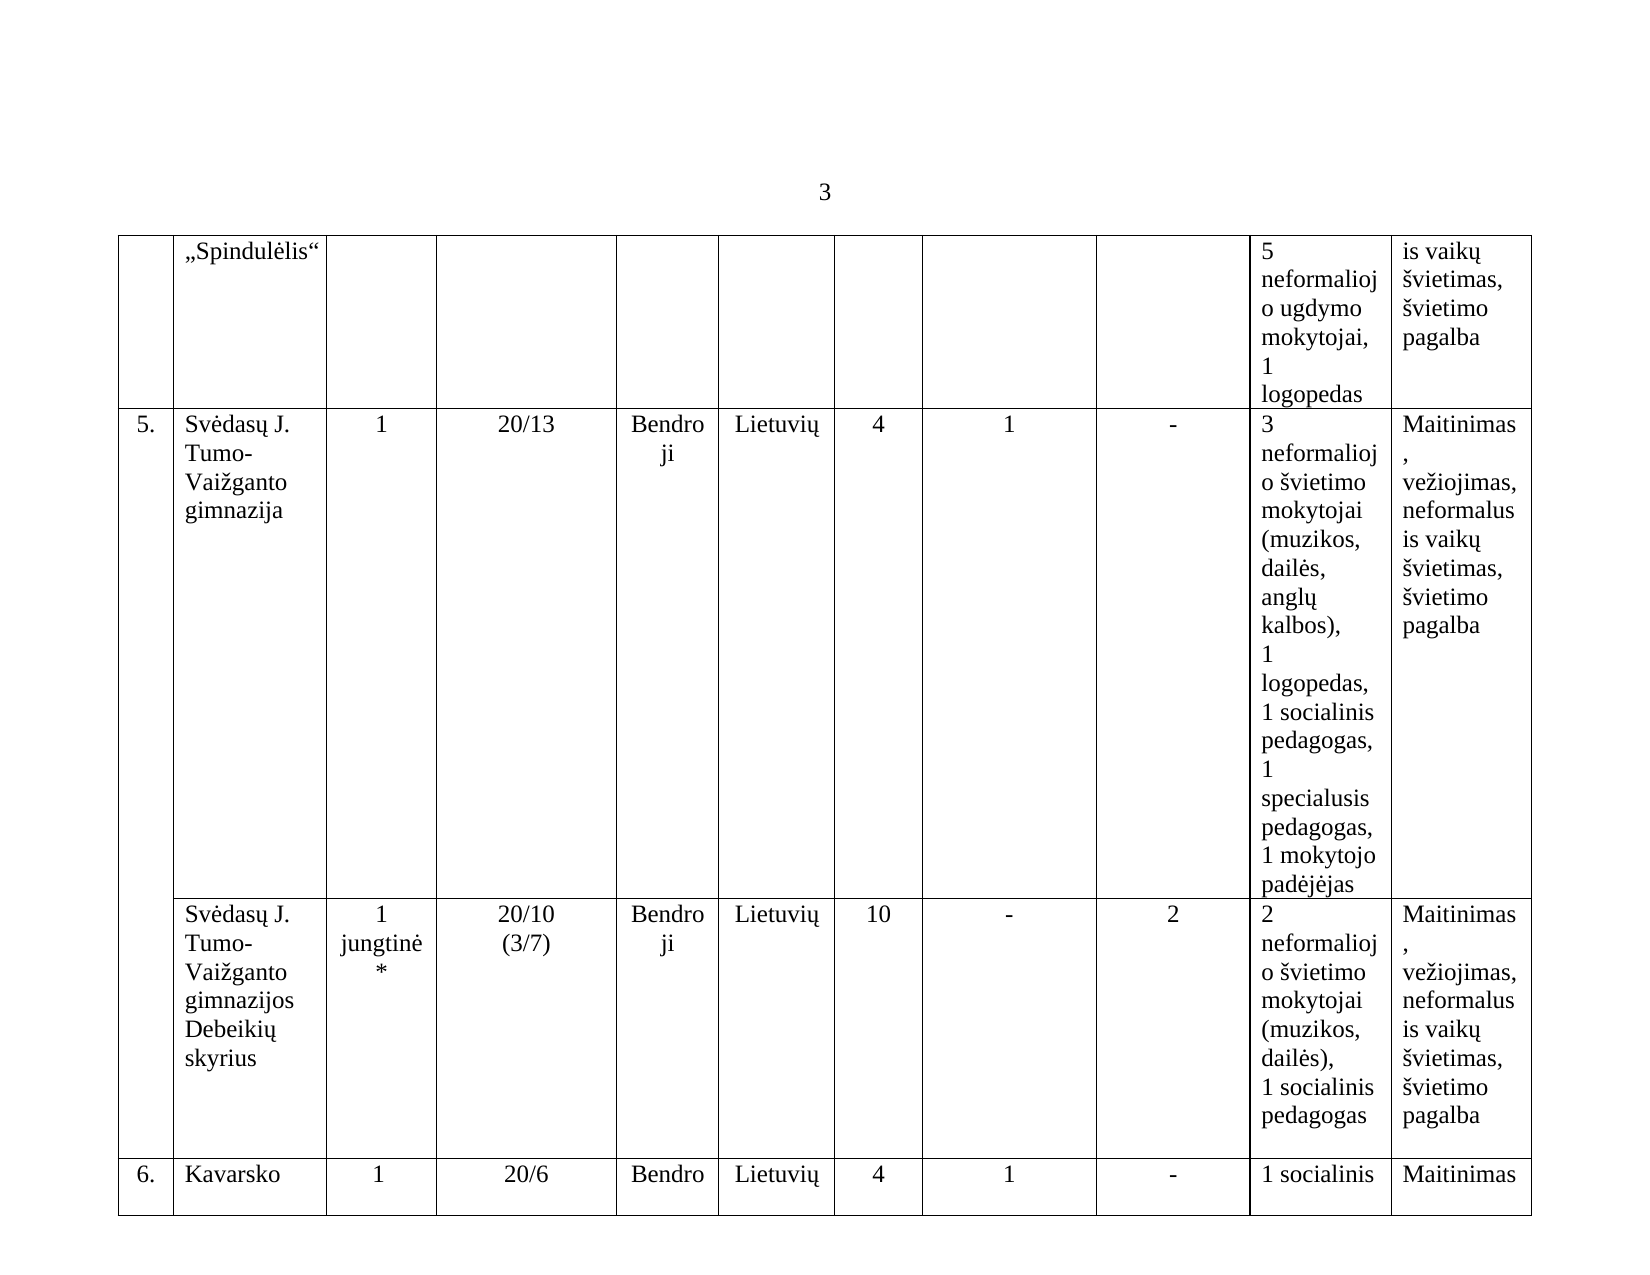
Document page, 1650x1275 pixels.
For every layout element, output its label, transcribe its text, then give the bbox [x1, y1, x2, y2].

table_cell - [1097, 409, 1249, 898]
table_cell 4 [835, 1159, 922, 1215]
table_cell Bendroji [617, 409, 718, 898]
table_cell 1 [327, 1159, 436, 1215]
table_cell Bendro [617, 1159, 718, 1215]
table_cell 10 [835, 899, 922, 1158]
table_cell [327, 236, 436, 408]
table_cell 2 neformaliojo švietimo mokytojai (muzikos, dailės), 1 socialinis pedagogas [1251, 899, 1391, 1158]
table_cell 3 neformaliojo švietimo mokytojai (muzikos, dailės, anglų kalbos), 1 logopedas, 1 socialinis pedagogas, 1 specialusis pedagogas, 1 mokytojo padėjėjas [1251, 409, 1391, 898]
table_cell is vaikų švietimas, švietimo pagalba [1392, 236, 1531, 408]
table_cell Lietuvių [719, 899, 834, 1158]
table_cell 1 [923, 409, 1096, 898]
table_cell 1 jungtinė* [327, 899, 436, 1158]
table_cell - [923, 899, 1096, 1158]
table_cell - [1097, 236, 1249, 408]
table_cell 2 [1097, 899, 1249, 1158]
table_cell Kavarsko [174, 1159, 326, 1215]
table_cell Maitinimas [1392, 1159, 1531, 1215]
table_cell [719, 236, 834, 408]
table_cell Svėdasų J. Tumo-Vaižganto gimnazija [174, 409, 326, 898]
table_cell 5 neformaliojo ugdymo mokytojai, 1 logopedas [1251, 236, 1391, 408]
table_cell Svėdasų J. Tumo-Vaižganto gimnazijos Debeikių skyrius [174, 899, 326, 1158]
table_cell - [1097, 1159, 1249, 1215]
table_cell 5. [119, 409, 173, 1158]
table_cell 6. [119, 1159, 173, 1215]
table_cell 1 [923, 1159, 1096, 1215]
table_cell 20/6 [437, 1159, 616, 1215]
table_cell Maitinimas, vežiojimas, neformalusis vaikų švietimas, švietimo pagalba [1392, 409, 1531, 898]
table_cell Lietuvių [719, 409, 834, 898]
table_cell [437, 236, 616, 408]
table_cell 20/13 [437, 409, 616, 898]
table_cell Lietuvių [719, 1159, 834, 1215]
table_cell [617, 236, 718, 408]
table_cell „Spindulėlis“ [174, 236, 326, 408]
table_cell 1 [327, 409, 436, 898]
table_cell [835, 236, 922, 408]
table_cell Bendroji [617, 899, 718, 1158]
table_cell 4 [835, 409, 922, 898]
table_cell Maitinimas, vežiojimas, neformalusis vaikų švietimas, švietimo pagalba [1392, 899, 1531, 1158]
table_cell 20/10 (3/7) [437, 899, 616, 1158]
table_cell 1 socialinis [1251, 1159, 1391, 1215]
table_cell [119, 236, 173, 408]
table_cell [923, 236, 1096, 408]
